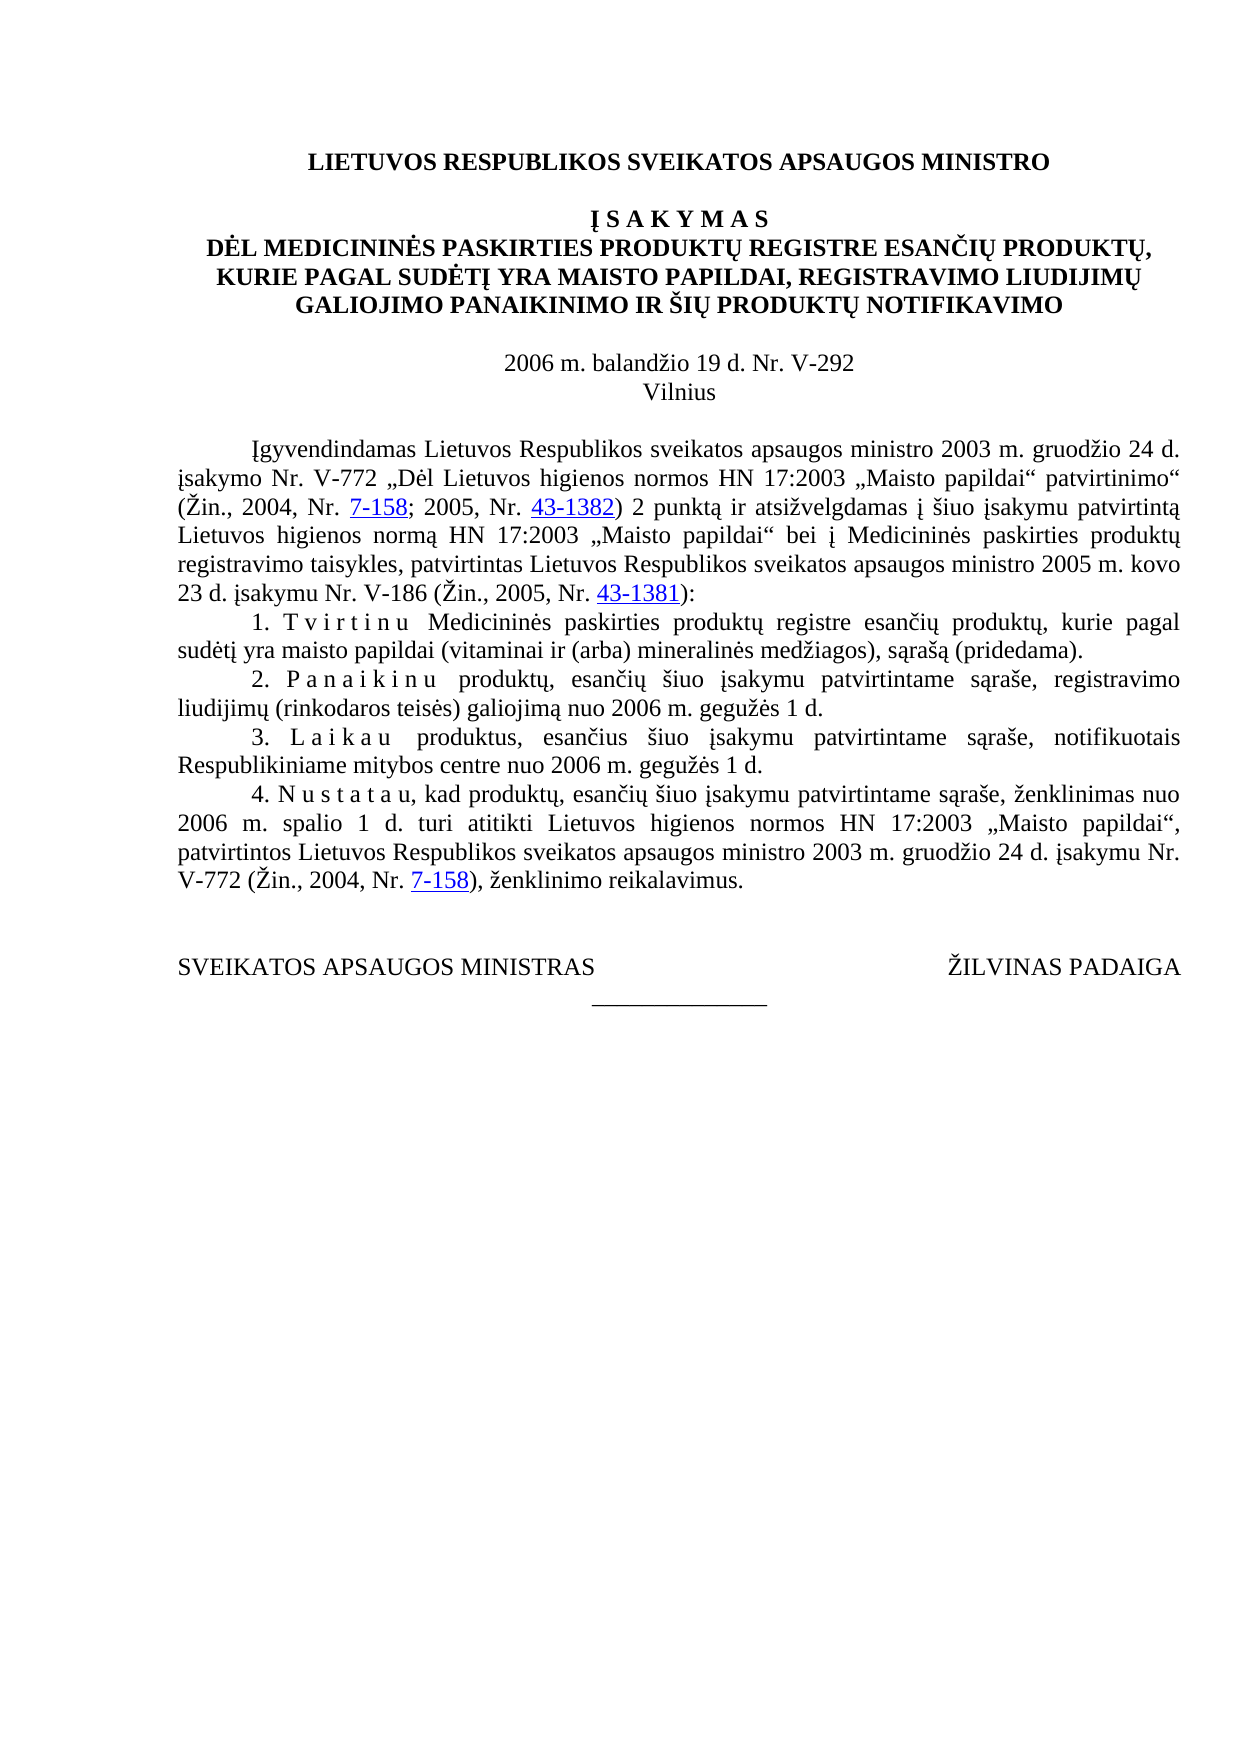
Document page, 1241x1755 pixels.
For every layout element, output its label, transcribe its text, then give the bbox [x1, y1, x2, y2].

text 2. Panaikinu produktų, esančių šiuo įsakymu patvirtintame sąraše, registravimo liudijimų (rinkodaros teisės) galiojimą nuo 2006 m. gegužės 1 d. [177, 664, 1181, 722]
text SVEIKATOS APSAUGOS MINISTRAS ŽILVINAS PADAIGA [177, 952, 1181, 981]
text 3. Laikau produktus, esančius šiuo įsakymu patvirtintame sąraše, notifikuotais Respublikiniame mitybos centre nuo 2006 m. gegužės 1 d. [177, 722, 1181, 779]
text 2006 m. balandžio 19 d. Nr. V-292 [177, 348, 1181, 377]
text DĖL MEDICININĖS PASKIRTIES PRODUKTŲ REGISTRE ESANČIŲ PRODUKTŲ, KURIE PAGAL SUDĖTĮ YRA MAISTO PAPILDAI, REGISTRAVIMO LIUDIJIMŲ GALIOJIMO PANAIKINIMO IR ŠIŲ PRODUKTŲ NOTIFIKAVIMO [177, 233, 1181, 319]
text Į S A K Y M A S [177, 204, 1181, 233]
text 4. Nustatau, kad produktų, esančių šiuo įsakymu patvirtintame sąraše, ženklinimas nuo 2006 m. spalio 1 d. turi atitikti Lietuvos higienos normos HN 17:2003 „Maisto papildai“, patvirtintos Lietuvos Respublikos sveikatos apsaugos ministro 2003 m. gruodžio 24 d. įsakymu Nr. V-772 (Žin., 2004, Nr. 7-158), ženklinimo reikalavimus. [177, 779, 1181, 894]
text Įgyvendindamas Lietuvos Respublikos sveikatos apsaugos ministro 2003 m. gruodžio 24 d. įsakymo Nr. V-772 „Dėl Lietuvos higienos normos HN 17:2003 „Maisto papildai“ patvirtinimo“ (Žin., 2004, Nr. 7-158; 2005, Nr. 43-1382) 2 punktą ir atsižvelgdamas į šiuo įsakymu patvirtintą Lietuvos higienos normą HN 17:2003 „Maisto papildai“ bei į Medicininės paskirties produktų registravimo taisykles, patvirtintas Lietuvos Respublikos sveikatos apsaugos ministro 2005 m. kovo 23 d. įsakymu Nr. V-186 (Žin., 2005, Nr. 43-1381): [177, 434, 1181, 607]
text ______________ [177, 981, 1181, 1009]
text LIETUVOS RESPUBLIKOS SVEIKATOS APSAUGOS MINISTRO [177, 147, 1181, 176]
text 1. Tvirtinu Medicininės paskirties produktų registre esančių produktų, kurie pagal sudėtį yra maisto papildai (vitaminai ir (arba) mineralinės medžiagos), sąrašą (pridedama). [177, 607, 1181, 664]
text Vilnius [177, 377, 1181, 406]
